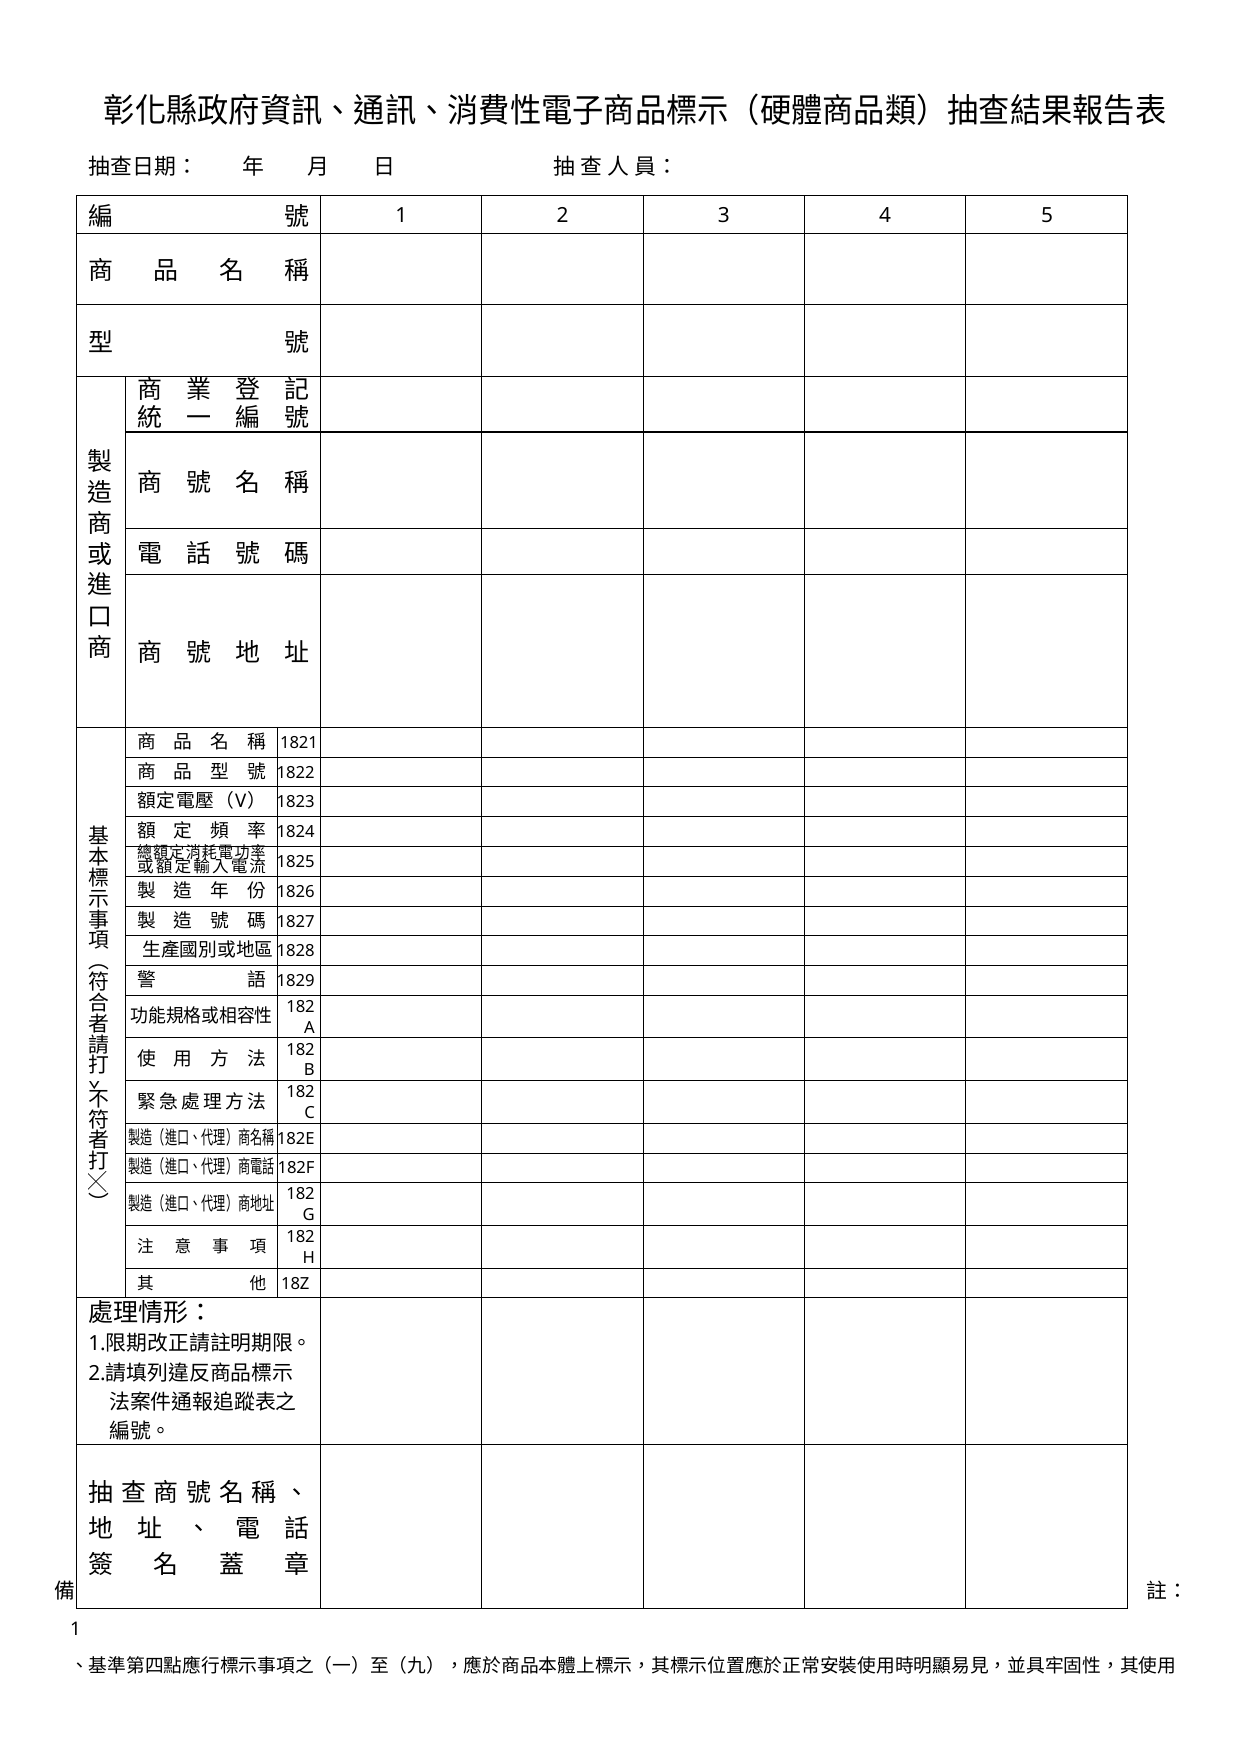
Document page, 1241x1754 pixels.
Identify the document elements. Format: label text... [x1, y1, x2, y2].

table_cell [805, 1183, 965, 1225]
table_cell 18Z [278, 1269, 320, 1297]
table_cell [644, 1183, 804, 1225]
table_cell [966, 907, 1127, 935]
table_cell [321, 305, 481, 376]
table_cell [644, 758, 804, 786]
table_cell 製造（進口、代理）商名稱 [126, 1124, 277, 1152]
table_cell [966, 377, 1127, 431]
table_cell [321, 1269, 481, 1297]
table_cell [644, 1081, 804, 1123]
table_cell [644, 996, 804, 1037]
table_cell [805, 433, 965, 528]
table_cell [805, 1445, 965, 1608]
table_cell 處理情形： 1.限期改正請註明期限。 2.請填列違反商品標示法案件通報追蹤表之編號。 [77, 1298, 320, 1444]
table_cell [966, 936, 1127, 965]
table_cell [805, 1226, 965, 1267]
table_cell [644, 377, 804, 431]
table_cell [321, 996, 481, 1037]
table_cell [644, 1154, 804, 1182]
table_cell [321, 728, 481, 757]
table_cell [482, 1445, 643, 1608]
table_header 編 號 [77, 196, 320, 232]
table_cell [321, 1081, 481, 1123]
table_cell [321, 758, 481, 786]
table_cell [321, 936, 481, 965]
table_cell [805, 847, 965, 876]
table_cell [966, 817, 1127, 846]
table_cell [966, 1154, 1127, 1182]
table_cell [966, 1226, 1127, 1267]
table_cell [482, 1298, 643, 1444]
table_cell [805, 1298, 965, 1444]
table_cell [644, 728, 804, 757]
table_cell [805, 305, 965, 376]
table_cell 製造號碼 [126, 907, 277, 935]
table_cell [321, 377, 481, 431]
table_cell [482, 1081, 643, 1123]
table_cell [805, 817, 965, 846]
table_cell 製造年份 [126, 877, 277, 906]
table_cell [644, 966, 804, 994]
table_cell [482, 817, 643, 846]
table_cell 製造（進口、代理）商地址 [126, 1183, 277, 1225]
table_cell [482, 1183, 643, 1225]
table_cell [321, 817, 481, 846]
table_cell [966, 1269, 1127, 1297]
table_cell [966, 234, 1127, 304]
table_cell 注意事項 [126, 1226, 277, 1267]
table_cell [644, 305, 804, 376]
table_cell 製造（進口、代理）商電話 [126, 1154, 277, 1182]
table_cell [805, 1038, 965, 1080]
table_cell [644, 847, 804, 876]
table_cell 182G [278, 1183, 320, 1225]
table_cell 使用方法 [126, 1038, 277, 1080]
table_header 4 [805, 196, 965, 232]
text 彰化縣政府資訊、通訊、消費性電子商品標示（硬體商品類）抽查結果報告表 [89, 71, 1181, 146]
table_cell [644, 817, 804, 846]
table_cell [482, 847, 643, 876]
table_cell [966, 758, 1127, 786]
table_cell 商品型號 [126, 758, 277, 786]
table_cell [482, 1154, 643, 1182]
table_cell [482, 966, 643, 994]
table_cell [966, 728, 1127, 757]
table_cell 182A [278, 996, 320, 1037]
table_cell [966, 996, 1127, 1037]
table_cell [644, 1445, 804, 1608]
table_cell [644, 1269, 804, 1297]
table_cell 基本標示事項（符合者請打ˇ不符者打╳） [77, 728, 125, 1297]
table_cell 182F [278, 1154, 320, 1182]
table_cell [805, 907, 965, 935]
table_cell [644, 787, 804, 816]
table_cell [321, 1226, 481, 1267]
table_cell 商號名稱 [126, 433, 320, 528]
table_cell [805, 575, 965, 727]
table_cell 額定電壓（V） [126, 787, 277, 816]
text 備註： [1128, 1571, 1181, 1608]
table_cell [482, 234, 643, 304]
table_cell [966, 1298, 1127, 1444]
table_cell [644, 1226, 804, 1267]
table_cell 警語 [126, 966, 277, 994]
table_cell [644, 529, 804, 574]
table_cell [482, 877, 643, 906]
text 抽查日期： 年 月 日 抽 查 人 員： [89, 146, 1181, 183]
table_cell 商業登記 統一編號 [126, 377, 320, 431]
table_cell [482, 728, 643, 757]
table_cell 緊急處理方法 [126, 1081, 277, 1123]
table_cell [966, 877, 1127, 906]
table_cell [482, 1226, 643, 1267]
table_cell [644, 1124, 804, 1152]
table_cell [966, 305, 1127, 376]
table_cell [805, 758, 965, 786]
table_cell [482, 377, 643, 431]
table_cell [482, 996, 643, 1037]
table_cell [966, 1038, 1127, 1080]
table_cell [482, 305, 643, 376]
table_cell 生產國別或地區 [126, 936, 277, 965]
table_cell [805, 234, 965, 304]
table_cell [805, 966, 965, 994]
table_cell 1824 [278, 817, 320, 846]
table_cell [321, 433, 481, 528]
table_cell [321, 847, 481, 876]
table_cell 額定頻率 [126, 817, 277, 846]
table_cell 1827 [278, 907, 320, 935]
table_header 3 [644, 196, 804, 232]
table_cell [805, 877, 965, 906]
table_cell [321, 966, 481, 994]
list 基準第四點應行標示事項之（一）至（九），應於商品本體上標示，其標示位置應於正常安裝使用時明顯易見，並具牢固性，其使用 [70, 1608, 1181, 1683]
table_cell [644, 1298, 804, 1444]
table_cell [805, 1124, 965, 1152]
table_cell 總額定消耗電功率或額定輸入電流 [126, 847, 277, 876]
table_cell 商品名稱 [126, 728, 277, 757]
table_cell [966, 433, 1127, 528]
table_cell [805, 529, 965, 574]
table_cell [321, 575, 481, 727]
table_cell [644, 936, 804, 965]
table_cell 1829 [278, 966, 320, 994]
table_cell 製 造 商 或 進 口 商 [77, 377, 125, 727]
table_cell 1825 [278, 847, 320, 876]
table_cell [482, 1269, 643, 1297]
table_cell [482, 1124, 643, 1152]
table_cell [805, 787, 965, 816]
table_cell [805, 996, 965, 1037]
table_cell [966, 787, 1127, 816]
table_header 5 [966, 196, 1127, 232]
table_cell [966, 1183, 1127, 1225]
table_cell 電話號碼 [126, 529, 320, 574]
table_cell [805, 728, 965, 757]
table_cell [966, 847, 1127, 876]
table_cell 抽查商號名稱、 地址、電話 簽名蓋章 [77, 1445, 320, 1608]
table_cell [966, 966, 1127, 994]
table_cell [321, 1183, 481, 1225]
table_cell 182E [278, 1124, 320, 1152]
table_cell 商品名稱 [77, 234, 320, 304]
table_cell [321, 877, 481, 906]
table_cell [321, 1124, 481, 1152]
table_cell [966, 575, 1127, 727]
table_cell [482, 1038, 643, 1080]
table_cell [805, 936, 965, 965]
table_cell [321, 1038, 481, 1080]
table_cell 182C [278, 1081, 320, 1123]
table_cell [966, 1445, 1127, 1608]
table_cell [321, 234, 481, 304]
table_cell [482, 433, 643, 528]
table_cell [644, 907, 804, 935]
table_cell [805, 377, 965, 431]
table_cell [644, 433, 804, 528]
table_cell [482, 787, 643, 816]
table_cell [482, 907, 643, 935]
table_cell 1822 [278, 758, 320, 786]
table_header 2 [482, 196, 643, 232]
table_cell [644, 575, 804, 727]
table_cell 1823 [278, 787, 320, 816]
table_cell [321, 1154, 481, 1182]
table_cell 182H [278, 1226, 320, 1267]
table_cell 1821 [278, 728, 320, 757]
table_cell [966, 529, 1127, 574]
table_cell 功能規格或相容性 [126, 996, 277, 1037]
table_cell [966, 1124, 1127, 1152]
table_cell 其他 [126, 1269, 277, 1297]
table_cell [805, 1269, 965, 1297]
table_cell 182B [278, 1038, 320, 1080]
table_cell [321, 529, 481, 574]
table_cell 商號地址 [126, 575, 320, 727]
table_cell [321, 907, 481, 935]
table_cell 1826 [278, 877, 320, 906]
table_cell [321, 1298, 481, 1444]
table_cell 1828 [278, 936, 320, 965]
table_cell [644, 1038, 804, 1080]
table_cell [482, 575, 643, 727]
table_cell [644, 877, 804, 906]
table_cell [482, 529, 643, 574]
table_cell 型 號 [77, 305, 320, 376]
table_cell [805, 1081, 965, 1123]
table_cell [482, 758, 643, 786]
table_cell [321, 787, 481, 816]
table_cell [644, 234, 804, 304]
table_cell [482, 936, 643, 965]
table_cell [966, 1081, 1127, 1123]
table_cell [321, 1445, 481, 1608]
table_cell [805, 1154, 965, 1182]
text 備註： [32, 1571, 76, 1608]
table_header 1 [321, 196, 481, 232]
